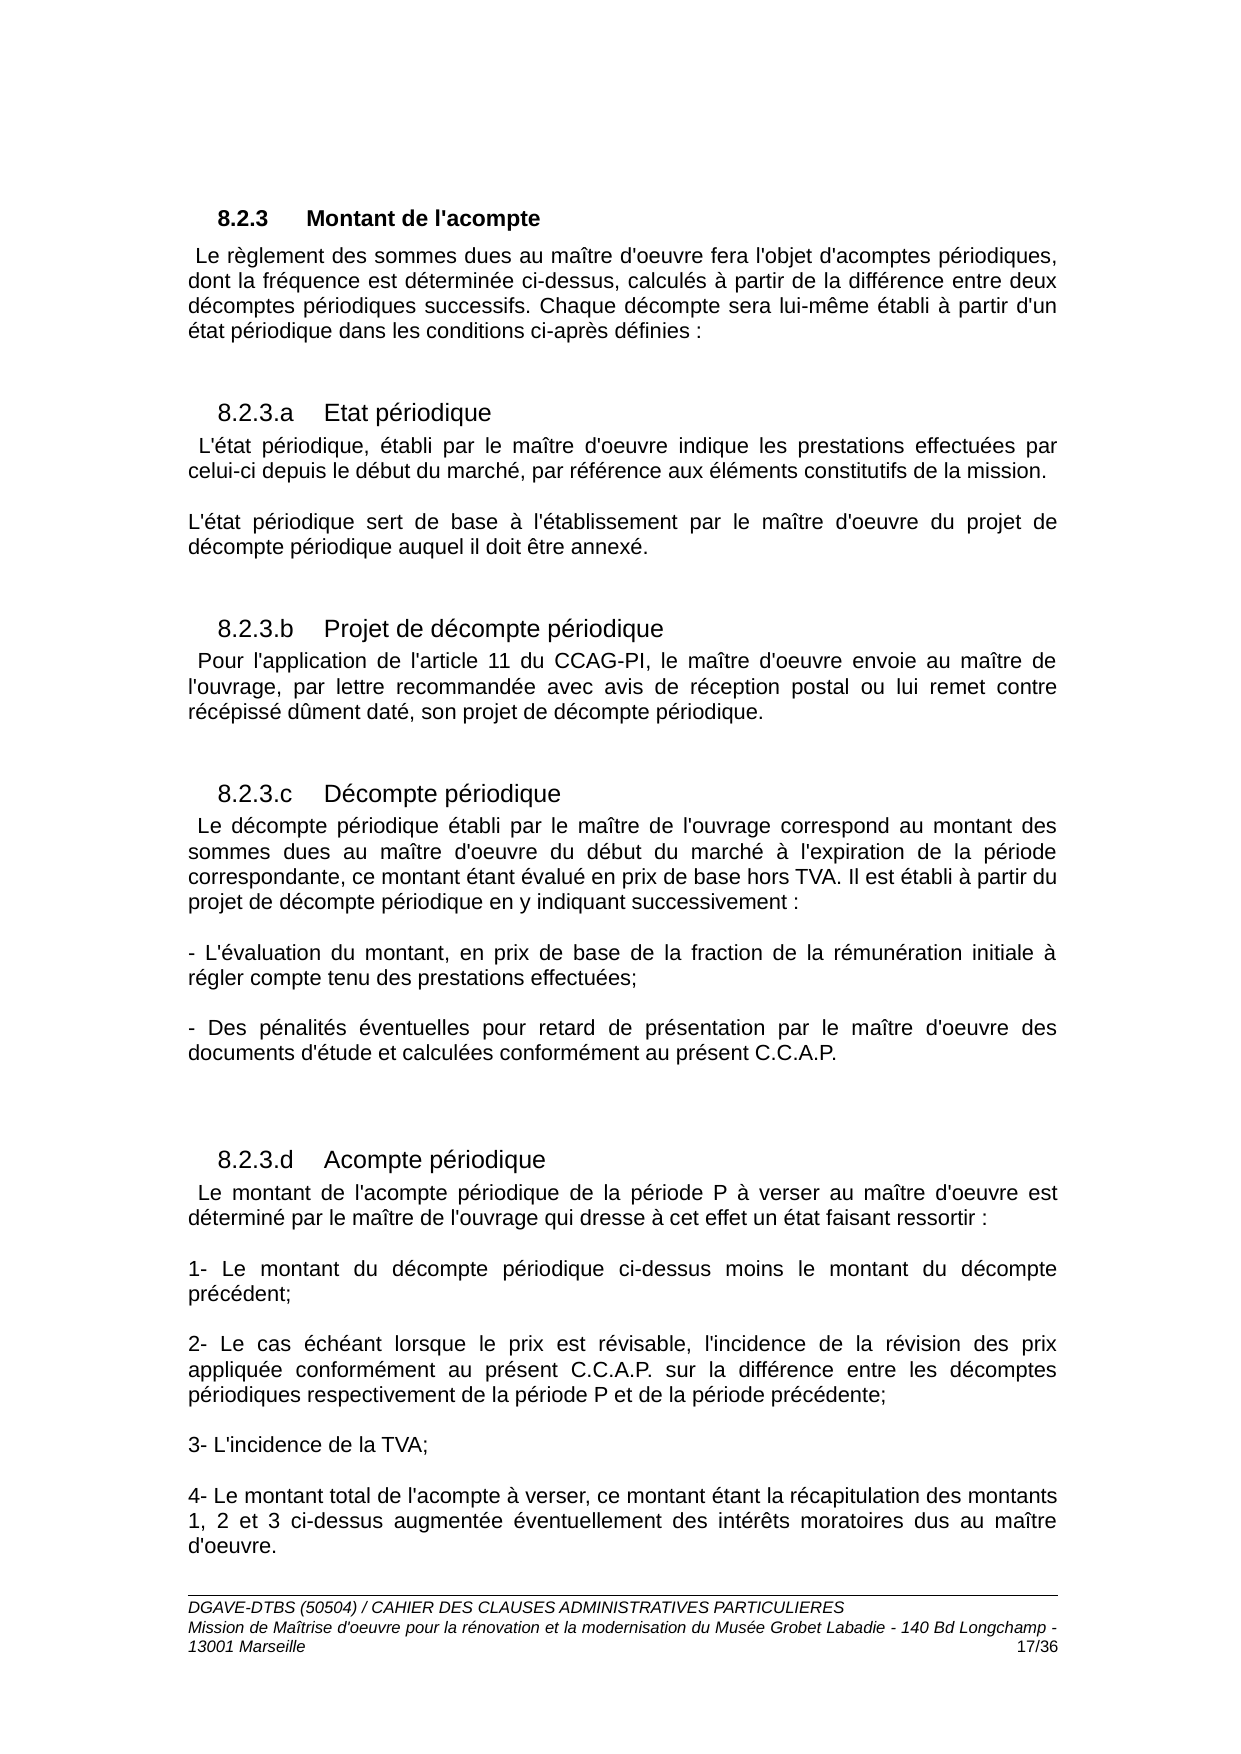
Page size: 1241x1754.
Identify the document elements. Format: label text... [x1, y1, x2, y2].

text 3- L'incidence de la TVA; [188, 1432, 1058, 1457]
text 2- Le cas échéant lorsque le prix est révisable, l'incidence de la révision des prix appliquée conformément au présent C.C.A.P. sur la différence entre les décomptes périodiques respectivement de la période P et de la période précédente; [188, 1331, 1058, 1407]
text Le montant de l'acompte périodique de la période P à verser au maître d'oeuvre est déterminé par le maître de l'ouvrage qui dresse à cet effet un état faisant ressortir : [188, 1180, 1058, 1230]
text L'état périodique, établi par le maître d'oeuvre indique les prestations effectuées par celui-ci depuis le début du marché, par référence aux éléments constitutifs de la mission. [188, 433, 1058, 483]
text 1- Le montant du décompte périodique ci-dessus moins le montant du décompte précédent; [188, 1256, 1058, 1306]
subtitle Projet de décompte périodique [188, 614, 1052, 642]
text - L'évaluation du montant, en prix de base de la fraction de la rémunération initiale à régler compte tenu des prestations effectuées; [188, 939, 1058, 990]
text 4- Le montant total de l'acompte à verser, ce montant étant la récapitulation des montants 1, 2 et 3 ci-dessus augmentée éventuellement des intérêts moratoires dus au maître d'oeuvre. [188, 1482, 1058, 1558]
subtitle Etat périodique [188, 398, 1052, 427]
subtitle Montant de l'acompte [188, 204, 1052, 231]
subtitle Acompte périodique [188, 1145, 1052, 1174]
subtitle Décompte périodique [188, 779, 1052, 807]
text Pour l'application de l'article 11 du CCAG-PI, le maître d'oeuvre envoie au maître de l'ouvrage, par lettre recommandée avec avis de réception postal ou lui remet contre récépissé dûment daté, son projet de décompte périodique. [188, 648, 1058, 724]
text Le règlement des sommes dues au maître d'oeuvre fera l'objet d'acomptes périodiques, dont la fréquence est déterminée ci-dessus, calculés à partir de la différence entre deux décomptes périodiques successifs. Chaque décompte sera lui-même établi à partir d'un état périodique dans les conditions ci-après définies : [188, 243, 1058, 343]
text - Des pénalités éventuelles pour retard de présentation par le maître d'oeuvre des documents d'étude et calculées conformément au présent C.C.A.P. [188, 1015, 1058, 1065]
text L'état périodique sert de base à l'établissement par le maître d'oeuvre du projet de décompte périodique auquel il doit être annexé. [188, 508, 1058, 559]
text Le décompte périodique établi par le maître de l'ouvrage correspond au montant des sommes dues au maître d'oeuvre du début du marché à l'expiration de la période correspondante, ce montant étant évalué en prix de base hors TVA. Il est établi à partir du projet de décompte périodique en y indiquant successivement : [188, 813, 1058, 914]
